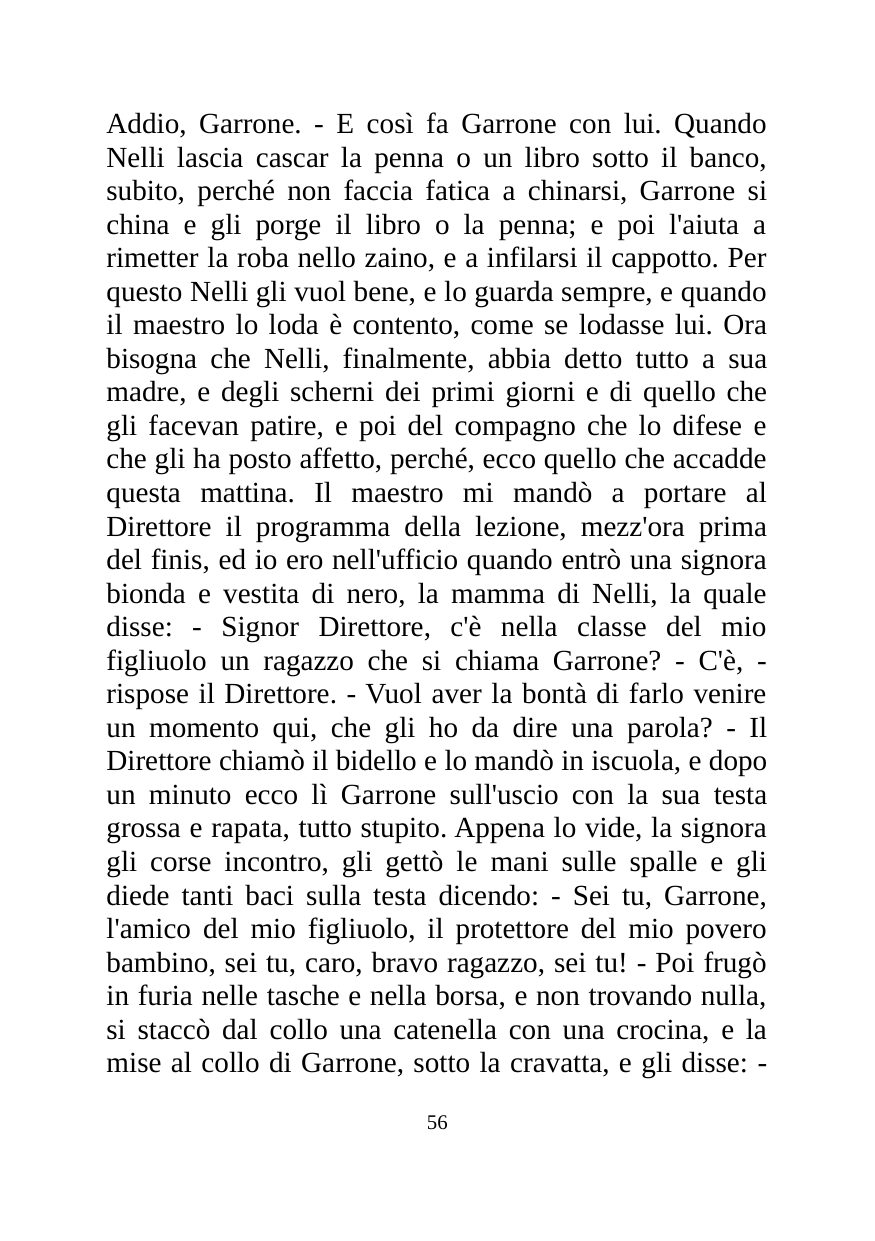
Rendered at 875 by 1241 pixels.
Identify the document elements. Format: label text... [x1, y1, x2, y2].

text - Addio, Garrone. - E così fa Garrone con lui. Quando Nelli lascia cascar la penna o un libro sotto il banco, subito, perché non faccia fatica a chinarsi, Garrone si china e gli porge il libro o la penna; e poi l'aiuta a rimetter la roba nello zaino, e a infilarsi il cappotto. Per questo Nelli gli vuol bene, e lo guarda sempre, e quando il maestro lo loda è contento, come se lodasse lui. Ora bisogna che Nelli, finalmente, abbia detto tutto a sua madre, e degli scherni dei primi giorni e di quello che gli facevan patire, e poi del compagno che lo difese e che gli ha posto affetto, perché, ecco quello che accadde questa mattina. Il maestro mi mandò a portare al Direttore il programma della lezione, mezz'ora prima del finis, ed io ero nell'ufficio quando entrò una signora bionda e vestita di nero, la mamma di Nelli, la quale disse: - Signor Direttore, c'è nella classe del mio figliuolo un ragazzo che si chiama Garrone? - C'è, - rispose il Direttore. - Vuol aver la bontà di farlo venire un momento qui, che gli ho da dire una parola? - Il Direttore chiamò il bidello e lo mandò in iscuola, e dopo un minuto ecco lì Garrone sull'uscio con la sua testa grossa e rapata, tutto stupito. Appena lo vide, la signora gli corse incontro, gli gettò le mani sulle spalle e gli diede tanti baci sulla testa dicendo: - Sei tu, Garrone, l'amico del mio figliuolo, il protettore del mio povero bambino, sei tu, caro, bravo ragazzo, sei tu! - Poi frugò in furia nelle tasche e nella borsa, e non trovando nulla, si staccò dal collo una catenella con una crocina, e la mise al collo di Garrone, sotto la cravatta, e gli disse: [106, 106, 768, 1079]
